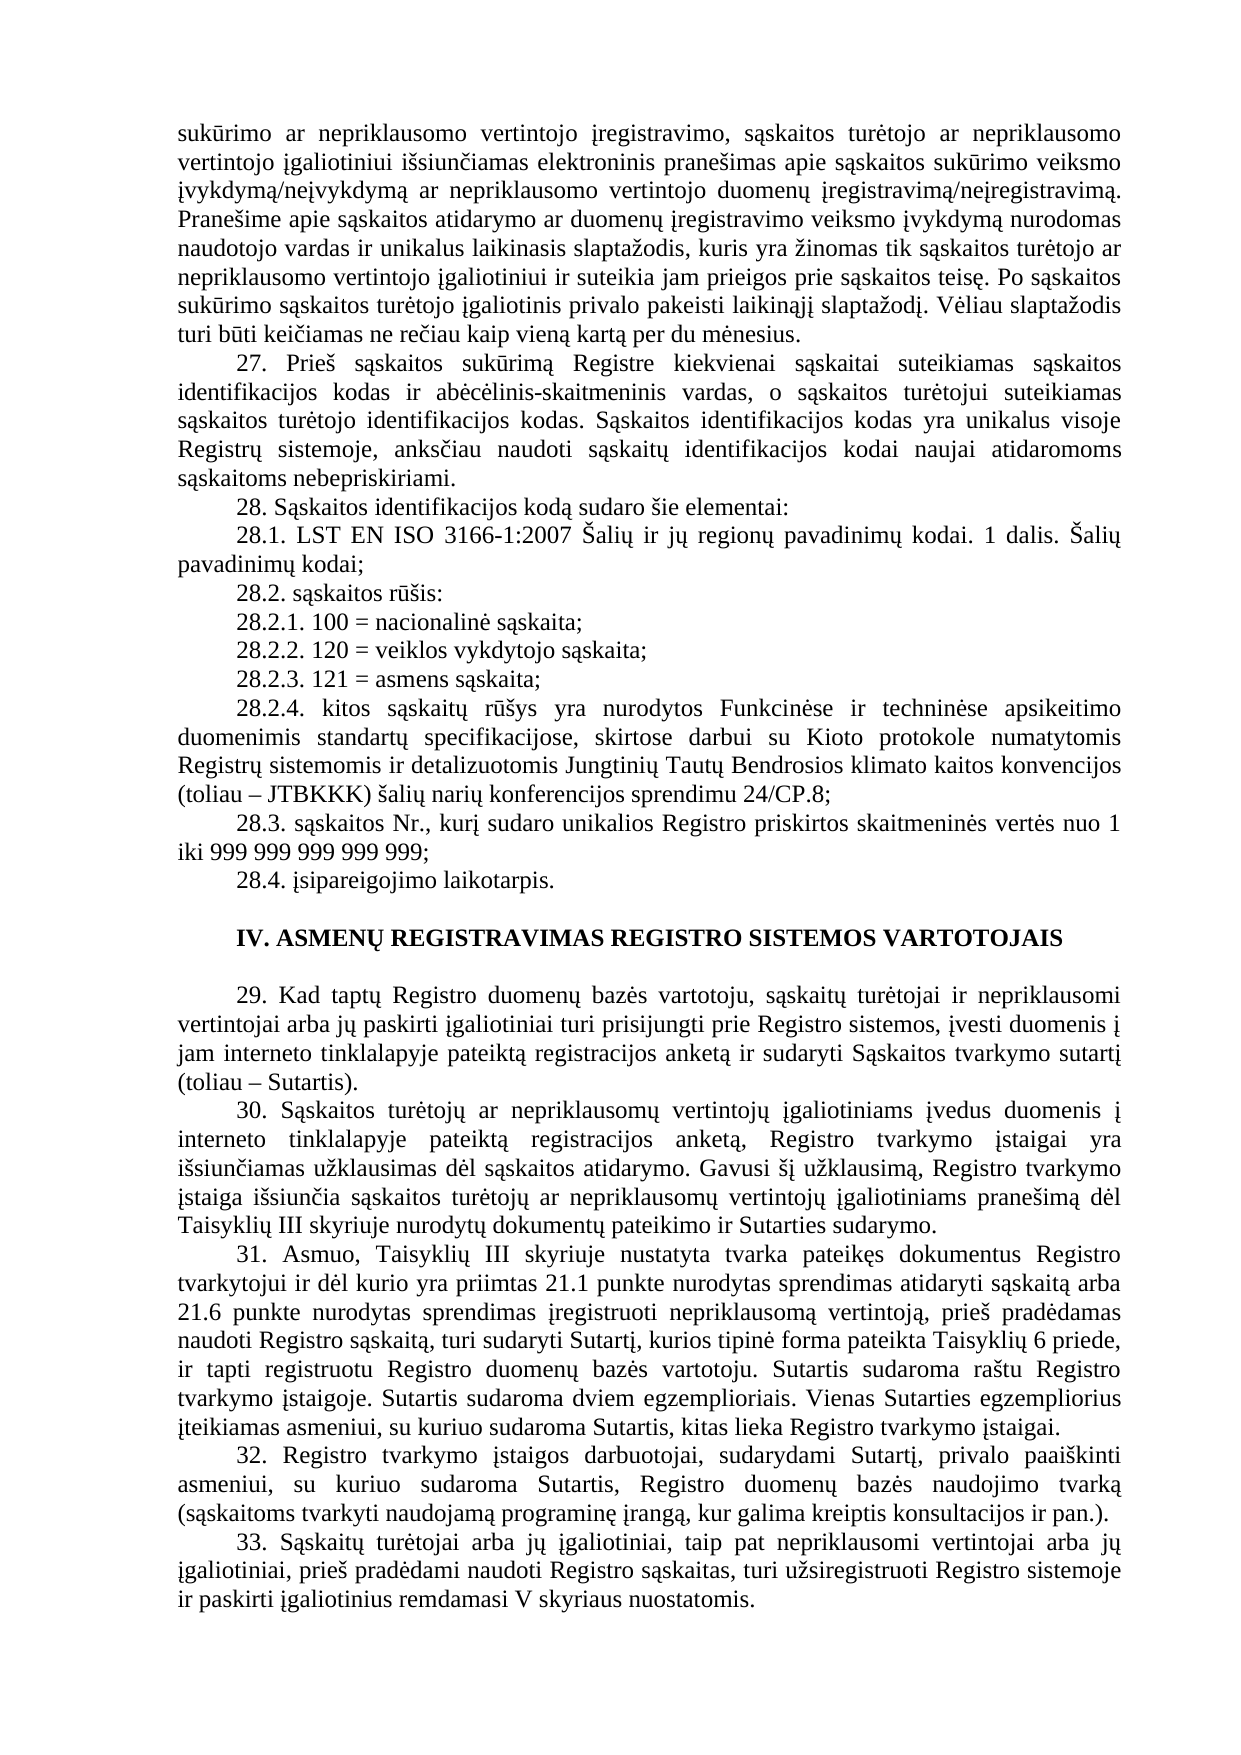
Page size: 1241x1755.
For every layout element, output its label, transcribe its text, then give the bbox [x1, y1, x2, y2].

text 30. Sąskaitos turėtojų ar nepriklausomų vertintojų įgaliotiniams įvedus duomenis į interneto tinklalapyje pateiktą registracijos anketą, Registro tvarkymo įstaigai yra išsiunčiamas užklausimas dėl sąskaitos atidarymo. Gavusi šį užklausimą, Registro tvarkymo įstaiga išsiunčia sąskaitos turėtojų ar nepriklausomų vertintojų įgaliotiniams pranešimą dėl Taisyklių III skyriuje nurodytų dokumentų pateikimo ir Sutarties sudarymo. [177, 1096, 1122, 1239]
text 28.1. LST EN ISO 3166-1:2007 Šalių ir jų regionų pavadinimų kodai. 1 dalis. Šalių pavadinimų kodai; [177, 521, 1122, 578]
text sukūrimo ar nepriklausomo vertintojo įregistravimo, sąskaitos turėtojo ar nepriklausomo vertintojo įgaliotiniui išsiunčiamas elektroninis pranešimas apie sąskaitos sukūrimo veiksmo įvykdymą/neįvykdymą ar nepriklausomo vertintojo duomenų įregistravimą/neįregistravimą. Pranešime apie sąskaitos atidarymo ar duomenų įregistravimo veiksmo įvykdymą nurodomas naudotojo vardas ir unikalus laikinasis slaptažodis, kuris yra žinomas tik sąskaitos turėtojo ar nepriklausomo vertintojo įgaliotiniui ir suteikia jam prieigos prie sąskaitos teisę. Po sąskaitos sukūrimo sąskaitos turėtojo įgaliotinis privalo pakeisti laikinąjį slaptažodį. Vėliau slaptažodis turi būti keičiamas ne rečiau kaip vieną kartą per du mėnesius. [177, 118, 1122, 348]
text 28.3. sąskaitos Nr., kurį sudaro unikalios Registro priskirtos skaitmeninės vertės nuo 1 iki 999 999 999 999 999; [177, 808, 1122, 866]
text IV. ASMENŲ REGISTRAVIMAS REGISTRO SISTEMOS VARTOTOJAIS [177, 923, 1122, 952]
text 28.2.3. 121 = asmens sąskaita; [177, 664, 1122, 693]
text 28.2.1. 100 = nacionalinė sąskaita; [177, 607, 1122, 636]
text 29. Kad taptų Registro duomenų bazės vartotoju, sąskaitų turėtojai ir nepriklausomi vertintojai arba jų paskirti įgaliotiniai turi prisijungti prie Registro sistemos, įvesti duomenis į jam interneto tinklalapyje pateiktą registracijos anketą ir sudaryti Sąskaitos tvarkymo sutartį (toliau – Sutartis). [177, 981, 1122, 1096]
text 27. Prieš sąskaitos sukūrimą Registre kiekvienai sąskaitai suteikiamas sąskaitos identifikacijos kodas ir abėcėlinis-skaitmeninis vardas, o sąskaitos turėtojui suteikiamas sąskaitos turėtojo identifikacijos kodas. Sąskaitos identifikacijos kodas yra unikalus visoje Registrų sistemoje, anksčiau naudoti sąskaitų identifikacijos kodai naujai atidaromoms sąskaitoms nebepriskiriami. [177, 348, 1122, 492]
text 32. Registro tvarkymo įstaigos darbuotojai, sudarydami Sutartį, privalo paaiškinti asmeniui, su kuriuo sudaroma Sutartis, Registro duomenų bazės naudojimo tvarką (sąskaitoms tvarkyti naudojamą programinę įrangą, kur galima kreiptis konsultacijos ir pan.). [177, 1441, 1122, 1527]
text 28. Sąskaitos identifikacijos kodą sudaro šie elementai: [177, 492, 1122, 521]
text 28.2. sąskaitos rūšis: [177, 578, 1122, 607]
text 33. Sąskaitų turėtojai arba jų įgaliotiniai, taip pat nepriklausomi vertintojai arba jų įgaliotiniai, prieš pradėdami naudoti Registro sąskaitas, turi užsiregistruoti Registro sistemoje ir paskirti įgaliotinius remdamasi V skyriaus nuostatomis. [177, 1527, 1122, 1613]
text 28.4. įsipareigojimo laikotarpis. [177, 866, 1122, 894]
text 28.2.4. kitos sąskaitų rūšys yra nurodytos Funkcinėse ir techninėse apsikeitimo duomenimis standartų specifikacijose, skirtose darbui su Kioto protokole numatytomis Registrų sistemomis ir detalizuotomis Jungtinių Tautų Bendrosios klimato kaitos konvencijos (toliau – JTBKKK) šalių narių konferencijos sprendimu 24/CP.8; [177, 693, 1122, 808]
text 28.2.2. 120 = veiklos vykdytojo sąskaita; [177, 636, 1122, 664]
text 31. Asmuo, Taisyklių III skyriuje nustatyta tvarka pateikęs dokumentus Registro tvarkytojui ir dėl kurio yra priimtas 21.1 punkte nurodytas sprendimas atidaryti sąskaitą arba 21.6 punkte nurodytas sprendimas įregistruoti nepriklausomą vertintoją, prieš pradėdamas naudoti Registro sąskaitą, turi sudaryti Sutartį, kurios tipinė forma pateikta Taisyklių 6 priede, ir tapti registruotu Registro duomenų bazės vartotoju. Sutartis sudaroma raštu Registro tvarkymo įstaigoje. Sutartis sudaroma dviem egzemplioriais. Vienas Sutarties egzempliorius įteikiamas asmeniui, su kuriuo sudaroma Sutartis, kitas lieka Registro tvarkymo įstaigai. [177, 1239, 1122, 1441]
